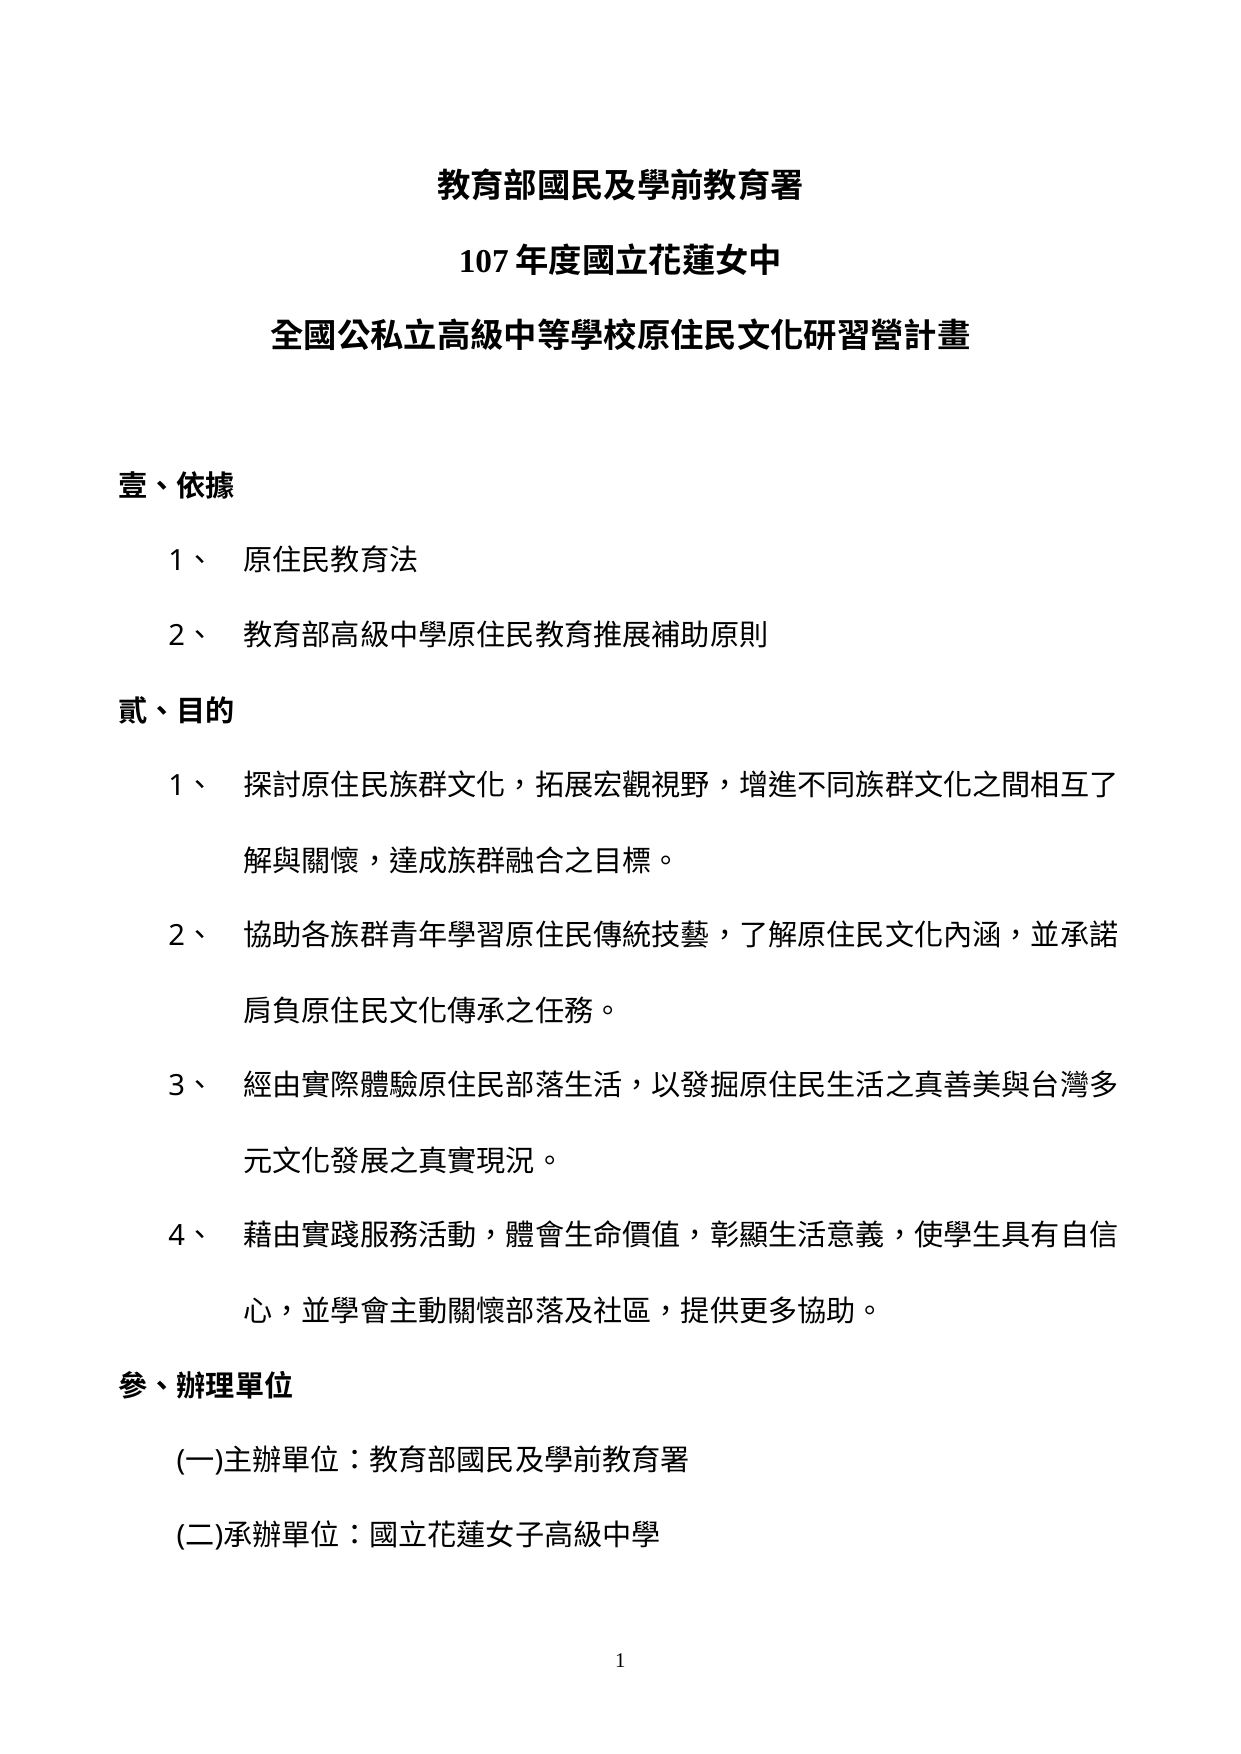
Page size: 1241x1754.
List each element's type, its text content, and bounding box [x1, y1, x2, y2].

text 壹、依據 [118, 446, 1122, 521]
text 參、辦理單位 [118, 1346, 1122, 1421]
text 教育部國民及學前教育署 [118, 146, 1122, 221]
list 探討原住民族群文化，拓展宏觀視野，增進不同族群文化之間相互了解與關懷，達成族群融合之目標。 [168, 746, 1122, 896]
list 協助各族群青年學習原住民傳統技藝，了解原住民文化內涵，並承諾肩負原住民文化傳承之任務。 [168, 896, 1122, 1046]
text 107年度國立花蓮女中 [118, 221, 1122, 296]
list 教育部高級中學原住民教育推展補助原則 [168, 596, 1122, 671]
text (二)承辦單位：國立花蓮女子高級中學 [118, 1496, 1122, 1571]
text (一)主辦單位：教育部國民及學前教育署 [118, 1421, 1122, 1496]
list 藉由實踐服務活動，體會生命價值，彰顯生活意義，使學生具有自信心，並學會主動關懷部落及社區，提供更多協助。 [168, 1196, 1122, 1346]
text 全國公私立高級中等學校原住民文化研習營計畫 [118, 296, 1122, 371]
list 原住民教育法 [168, 521, 1122, 596]
text 貳、目的 [118, 671, 1122, 746]
list 經由實際體驗原住民部落生活，以發掘原住民生活之真善美與台灣多元文化發展之真實現況。 [168, 1046, 1122, 1196]
